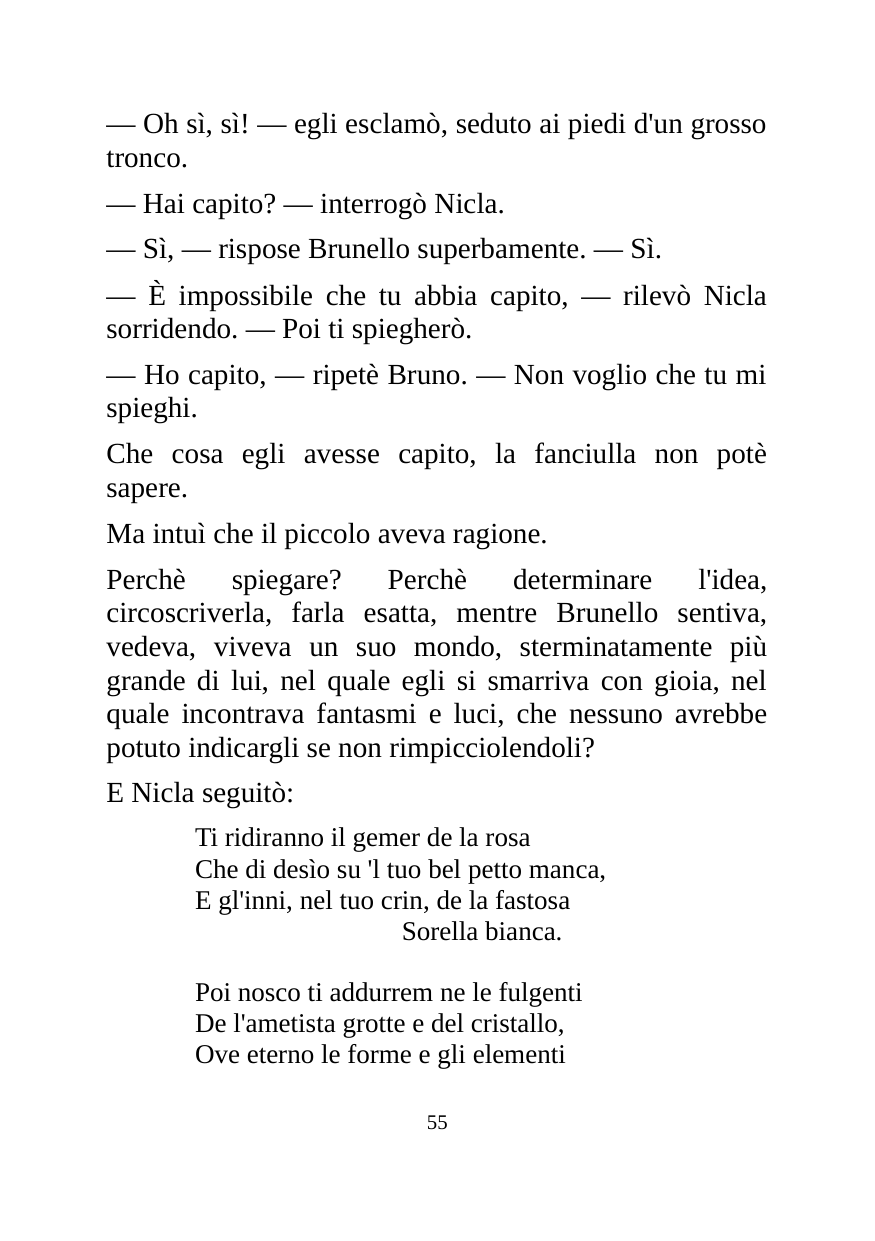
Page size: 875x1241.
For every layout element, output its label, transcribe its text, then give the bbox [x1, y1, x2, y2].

text — Hai capito? — interrogò Nicla. [106, 186, 768, 219]
text Sorella bianca. [402, 915, 768, 946]
text E gl'inni, nel tuo crin, de la fastosa [195, 884, 768, 915]
text Ove eterno le forme e gli elementi [195, 1038, 768, 1069]
text Perchè spiegare? Perchè determinare l'idea, circoscriverla, farla esatta, mentre Brunello sentiva, vedeva, viveva un suo mondo, sterminatamente più grande di lui, nel quale egli si smarriva con gioia, nel quale incontrava fantasmi e luci, che nessuno avrebbe potuto indicargli se non rimpicciolendoli? [106, 562, 768, 763]
text Che cosa egli avesse capito, la fanciulla non potè sapere. [106, 437, 768, 504]
text Ti ridiranno il gemer de la rosa [195, 822, 768, 853]
text — È impossibile che tu abbia capito, — rilevò Nicla sorridendo. — Poi ti spiegherò. [106, 278, 768, 345]
text Che di desìo su 'l tuo bel petto manca, [195, 853, 768, 884]
text Poi nosco ti addurrem ne le fulgenti [195, 976, 768, 1007]
text E Nicla seguitò: [106, 776, 768, 809]
text — Ho capito, — ripetè Bruno. — Non voglio che tu mi spieghi. [106, 357, 768, 424]
text De l'ametista grotte e del cristallo, [195, 1007, 768, 1038]
text — Sì, — rispose Brunello superbamente. — Sì. [106, 232, 768, 265]
text — Oh sì, sì! — egli esclamò, seduto ai piedi d'un grosso tronco. [106, 106, 768, 173]
text Ma intuì che il piccolo aveva ragione. [106, 516, 768, 549]
